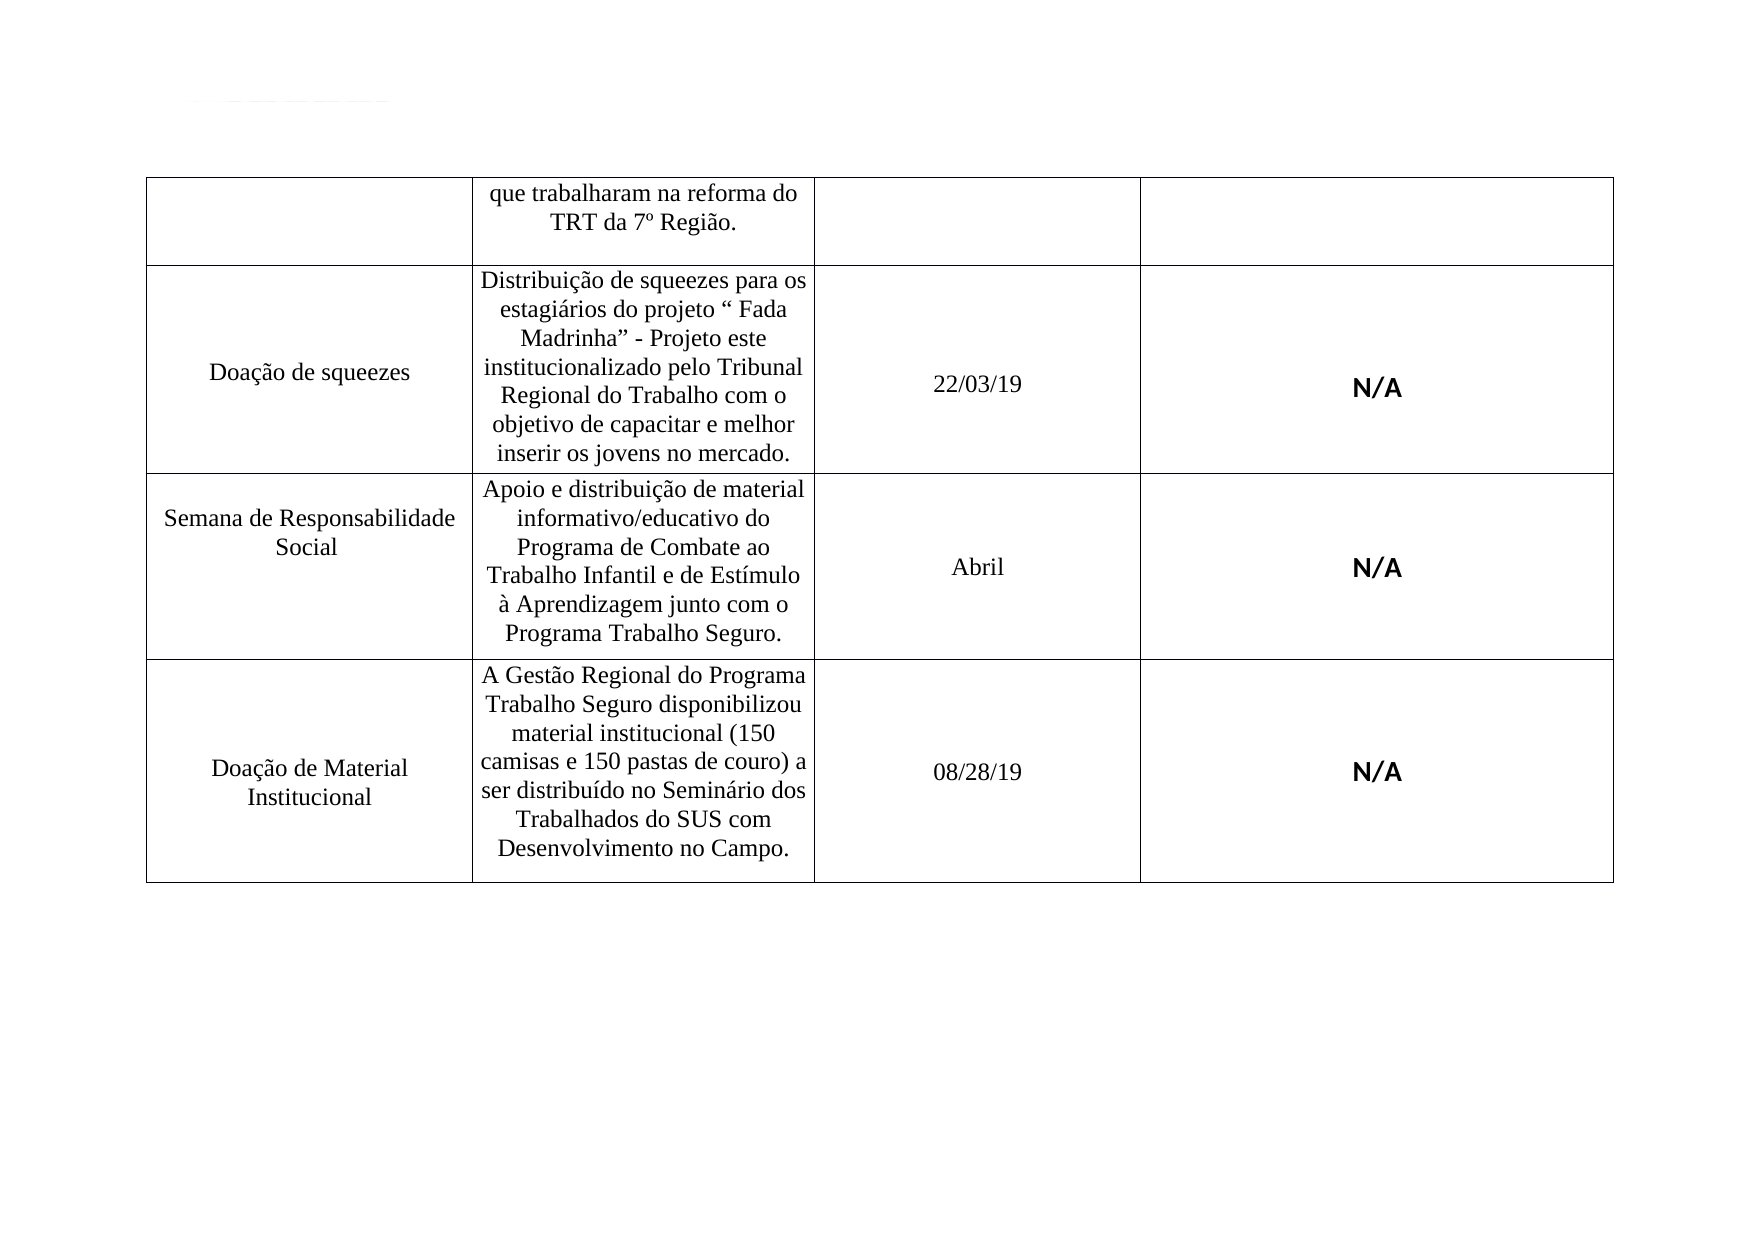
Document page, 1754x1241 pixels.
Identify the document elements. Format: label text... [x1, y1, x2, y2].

table_cell 22/03/19 [815, 266, 1140, 473]
table_cell A Gestão Regional do Programa Trabalho Seguro disponibilizou material institucional (150 camisas e 150 pastas de couro) a ser distribuído no Seminário dos Trabalhados do SUS com Desenvolvimento no Campo. [473, 660, 814, 882]
table_cell N/A [1141, 474, 1613, 659]
table_cell que trabalharam na reforma do TRT da 7º Região. [473, 178, 814, 264]
table_cell 28/08/19 [815, 660, 1140, 882]
table_cell N/A [1141, 266, 1613, 473]
table_cell N/A [1141, 660, 1613, 882]
table_cell Semana de Responsabilidade Social [147, 474, 472, 659]
table_cell [1141, 178, 1613, 264]
table_cell Abril [815, 474, 1140, 659]
table_cell Apoio e distribuição de material informativo/educativo do Programa de Combate ao Trabalho Infantil e de Estímulo à Aprendizagem junto com o Programa Trabalho Seguro. [473, 474, 814, 659]
table_cell [815, 178, 1140, 264]
table_cell Distribuição de squeezes para os estagiários do projeto “ Fada Madrinha” - Projeto este institucionalizado pelo Tribunal Regional do Trabalho com o objetivo de capacitar e melhor inserir os jovens no mercado. [473, 266, 814, 473]
table_cell Doação de squeezes [147, 266, 472, 473]
table_cell [147, 178, 472, 264]
table_cell Doação de Material Institucional [147, 660, 472, 882]
